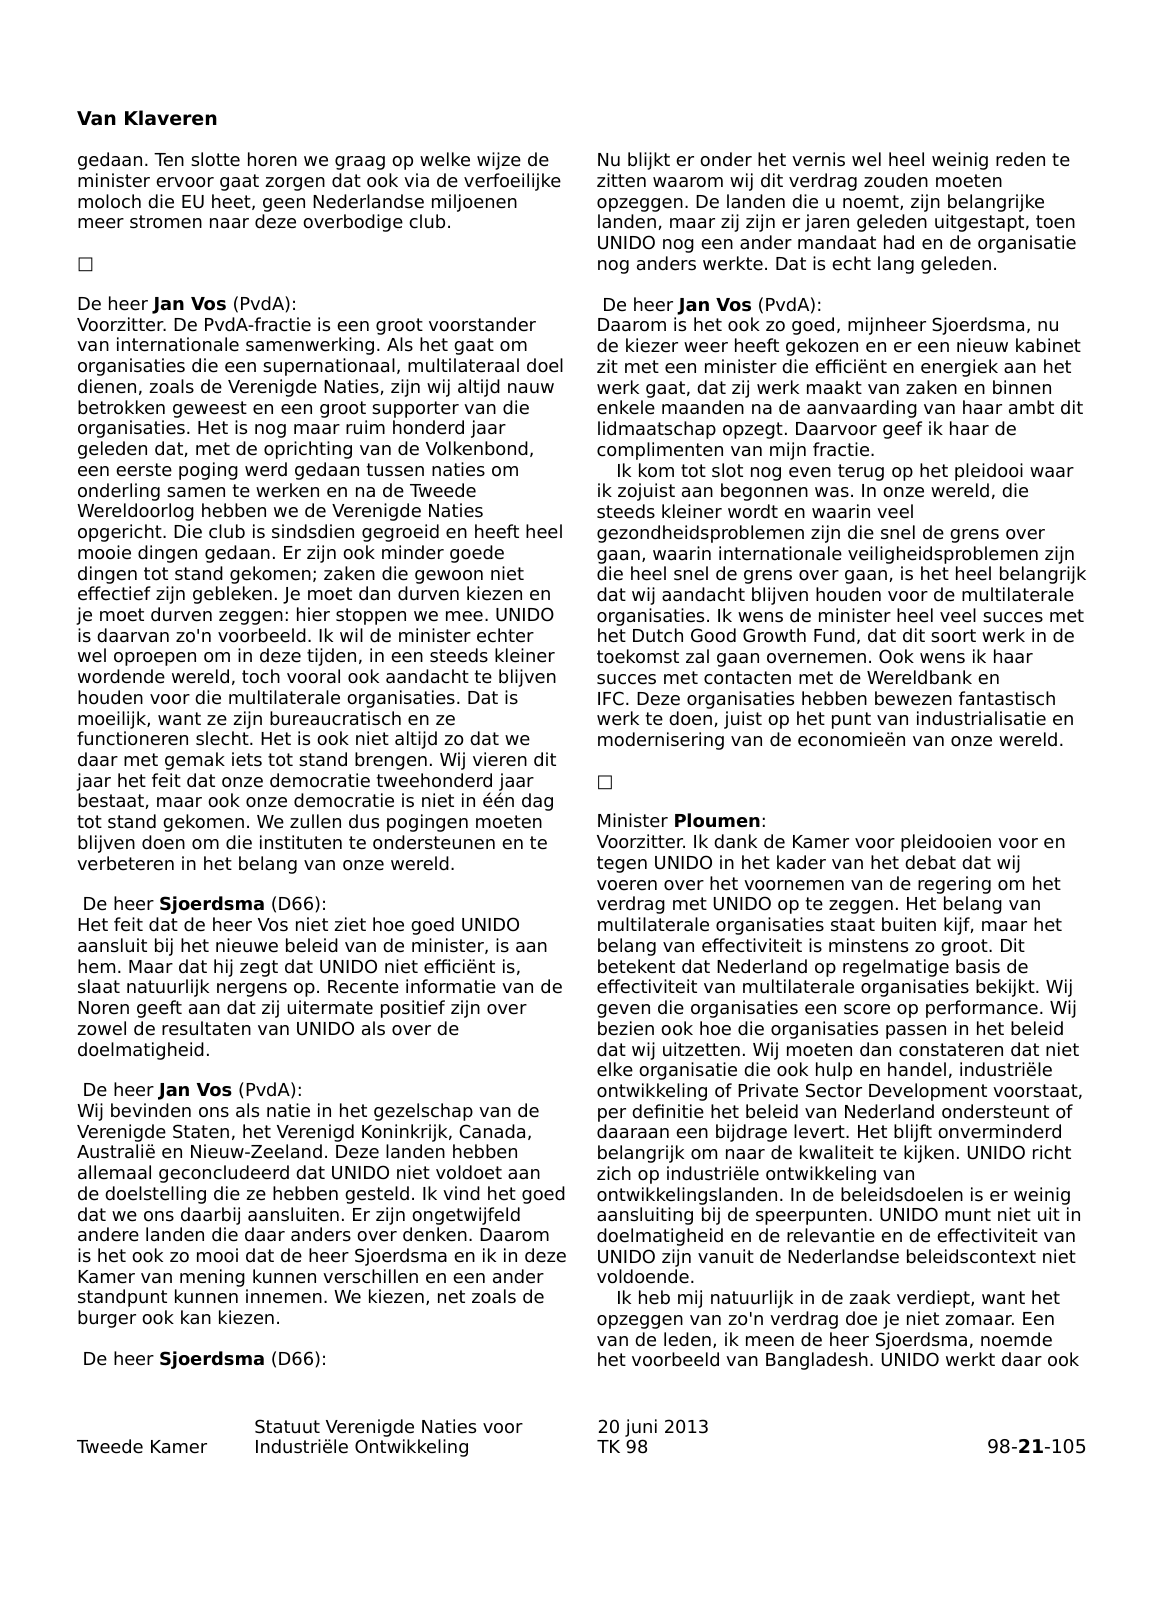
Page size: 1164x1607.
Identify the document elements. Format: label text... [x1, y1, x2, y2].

text □ [596, 771, 1087, 791]
text □ [77, 253, 567, 274]
text gedaan. Ten slotte horen we graag op welke wijze de minister ervoor gaat zorgen dat ook via de verfoeilijke moloch die EU heet, geen Nederlandse miljoenen meer stromen naar deze overbodige club. [77, 150, 567, 233]
text Het feit dat de heer Vos niet ziet hoe goed UNIDO aansluit bij het nieuwe beleid van de minister, is aan hem. Maar dat hij zegt dat UNIDO niet efficiënt is, slaat natuurlijk nergens op. Recente informatie van de Noren geeft aan dat zij uitermate positief zijn over zowel de resultaten van UNIDO als over de doelmatigheid. [77, 915, 567, 1060]
text Wij bevinden ons als natie in het gezelschap van de Verenigde Staten, het Verenigd Koninkrijk, Canada, Australië en Nieuw-Zeeland. Deze landen hebben allemaal geconcludeerd dat UNIDO niet voldoet aan de doelstelling die ze hebben gesteld. Ik vind het goed dat we ons daarbij aansluiten. Er zijn ongetwijfeld andere landen die daar anders over denken. Daarom is het ook zo mooi dat de heer Sjoerdsma en ik in deze Kamer van mening kunnen verschillen en een ander standpunt kunnen innemen. We kiezen, net zoals de burger ook kan kiezen. [77, 1101, 567, 1329]
text Voorzitter. De PvdA-fractie is een groot voorstander van internationale samenwerking. Als het gaat om organisaties die een supernationaal, multilateraal doel dienen, zoals de Verenigde Naties, zijn wij altijd nauw betrokken geweest en een groot supporter van die organisaties. Het is nog maar ruim honderd jaar geleden dat, met de oprichting van de Volkenbond, een eerste poging werd gedaan tussen naties om onderling samen te werken en na de Tweede Wereldoorlog hebben we de Verenigde Naties opgericht. Die club is sindsdien gegroeid en heeft heel mooie dingen gedaan. Er zijn ook minder goede dingen tot stand gekomen; zaken die gewoon niet effectief zijn gebleken. Je moet dan durven kiezen en je moet durven zeggen: hier stoppen we mee. UNIDO is daarvan zo'n voorbeeld. Ik wil de minister echter wel oproepen om in deze tijden, in een steeds kleiner wordende wereld, toch vooral ook aandacht te blijven houden voor die multilaterale organisaties. Dat is moeilijk, want ze zijn bureaucratisch en ze functioneren slecht. Het is ook niet altijd zo dat we daar met gemak iets tot stand brengen. Wij vieren dit jaar het feit dat onze democratie tweehonderd jaar bestaat, maar ook onze democratie is niet in één dag tot stand gekomen. We zullen dus pogingen moeten blijven doen om die instituten te ondersteunen en te verbeteren in het belang van onze wereld. [77, 314, 567, 874]
text De heer Jan Vos (PvdA): [77, 1080, 567, 1101]
text Voorzitter. Ik dank de Kamer voor pleidooien voor en tegen UNIDO in het kader van het debat dat wij voeren over het voornemen van de regering om het verdrag met UNIDO op te zeggen. Het belang van multilaterale organisaties staat buiten kijf, maar het belang van effectiviteit is minstens zo groot. Dit betekent dat Nederland op regelmatige basis de effectiviteit van multilaterale organisaties bekijkt. Wij geven die organisaties een score op performance. Wij bezien ook hoe die organisaties passen in het beleid dat wij uitzetten. Wij moeten dan constateren dat niet elke organisatie die ook hulp en handel, industriële ontwikkeling of Private Sector Development voorstaat, per definitie het beleid van Nederland ondersteunt of daaraan een bijdrage levert. Het blijft onverminderd belangrijk om naar de kwaliteit te kijken. UNIDO richt zich op industriële ontwikkeling van ontwikkelingslanden. In de beleidsdoelen is er weinig aansluiting bij de speerpunten. UNIDO munt niet uit in doelmatigheid en de relevantie en de effectiviteit van UNIDO zijn vanuit de Nederlandse beleidscontext niet voldoende. [596, 832, 1087, 1288]
text Ik kom tot slot nog even terug op het pleidooi waar ik zojuist aan begonnen was. In onze wereld, die steeds kleiner wordt en waarin veel gezondheidsproblemen zijn die snel de grens over gaan, waarin internationale veiligheidsproblemen zijn die heel snel de grens over gaan, is het heel belangrijk dat wij aandacht blijven houden voor de multilaterale organisaties. Ik wens de minister heel veel succes met het Dutch Good Growth Fund, dat dit soort werk in de toekomst zal gaan overnemen. Ook wens ik haar succes met contacten met de Wereldbank en IFC. Deze organisaties hebben bewezen fantastisch werk te doen, juist op het punt van industrialisatie en modernisering van de economieën van onze wereld. [596, 460, 1087, 751]
text Ik heb mij natuurlijk in de zaak verdiept, want het opzeggen van zo'n verdrag doe je niet zomaar. Een van de leden, ik meen de heer Sjoerdsma, noemde het voorbeeld van Bangladesh. UNIDO werkt daar ook [596, 1288, 1087, 1371]
text De heer Sjoerdsma (D66): [77, 1349, 567, 1369]
text De heer Sjoerdsma (D66): [77, 894, 567, 915]
text De heer Jan Vos (PvdA): [77, 294, 567, 314]
text De heer Jan Vos (PvdA): [596, 294, 1087, 315]
text Daarom is het ook zo goed, mijnheer Sjoerdsma, nu de kiezer weer heeft gekozen en er een nieuw kabinet zit met een minister die efficiënt en energiek aan het werk gaat, dat zij werk maakt van zaken en binnen enkele maanden na de aanvaarding van haar ambt dit lidmaatschap opzegt. Daarvoor geef ik haar de complimenten van mijn fractie. [596, 315, 1087, 460]
text Nu blijkt er onder het vernis wel heel weinig reden te zitten waarom wij dit verdrag zouden moeten opzeggen. De landen die u noemt, zijn belangrijke landen, maar zij zijn er jaren geleden uitgestapt, toen UNIDO nog een ander mandaat had en de organisatie nog anders werkte. Dat is echt lang geleden. [596, 150, 1087, 274]
text Minister Ploumen: [596, 811, 1087, 832]
